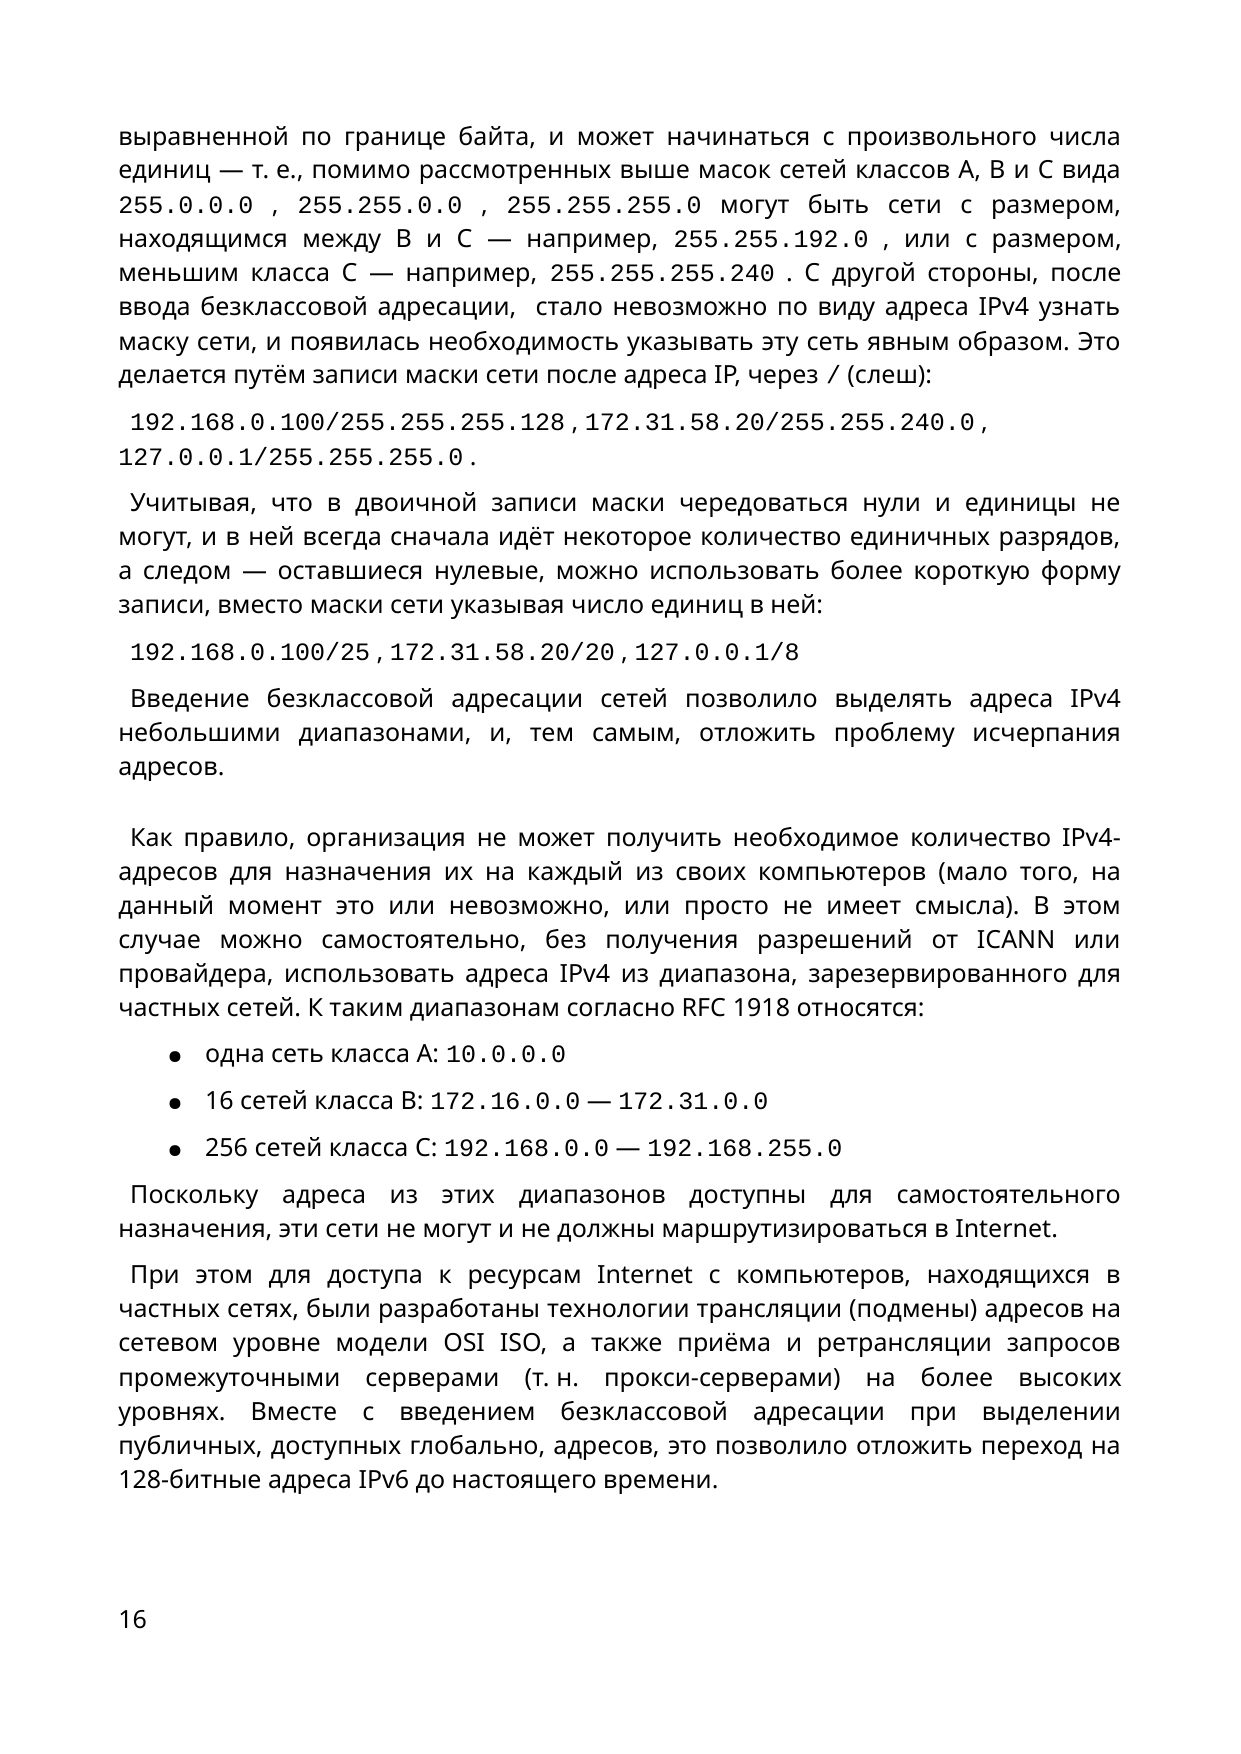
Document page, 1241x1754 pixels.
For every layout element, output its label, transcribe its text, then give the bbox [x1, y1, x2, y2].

list одна сеть класса A: 10.0.0.0 [156, 1036, 1122, 1070]
text Учитывая, что в двоичной записи маски чередоваться нули и единицы не могут, и в ней всегда сначала идёт некоторое количество единичных разрядов, а следом — оставшиеся нулевые, можно использовать более короткую форму записи, вместо маски сети указывая число единиц в ней: [118, 485, 1122, 621]
text Поскольку адреса из этих диапазонов доступны для самостоятельного назначения, эти сети не могут и не должны маршрутизироваться в Internet. [118, 1176, 1122, 1244]
text Введение безклассовой адресации сетей позволило выделять адреса IPv4 небольшими диапазонами, и, тем самым, отложить проблему исчерпания адресов. [118, 680, 1122, 783]
text При этом для доступа к ресурсам Internet с компьютеров, находящихся в частных сетях, были разработаны технологии трансляции (подмены) адресов на сетевом уровне модели OSI ISO, а также приёма и ретрансляции запросов промежуточными серверами (т. н. прокси-серверами) на более высоких уровнях. Вместе с введением безклассовой адресации при выделении публичных, доступных глобально, адресов, это позволило отложить переход на 128-битные адреса IPv6 до настоящего времени. [118, 1257, 1122, 1495]
text выравненной по границе байта, и может начинаться с произвольного числа единиц — т. е., помимо рассмотренных выше масок сетей классов A, B и C вида 255.0.0.0 , 255.255.0.0 , 255.255.255.0 могут быть сети с размером, находящимся между B и С — например, 255.255.192.0 , или с размером, меньшим класса C — например, 255.255.255.240 . С другой стороны, после ввода безклассовой адресации, стало невозможно по виду адреса IPv4 узнать маску сети, и появилась необходимость указывать эту сеть явным образом. Это делается путём записи маски сети после адреса IP, через / (слеш): [118, 118, 1122, 391]
text Как правило, организация не может получить необходимое количество IPv4-адресов для назначения их на каждый из своих компьютеров (мало того, на данный момент это или невозможно, или просто не имеет смысла). В этом случае можно самостоятельно, без получения разрешений от ICANN или провайдера, использовать адреса IPv4 из диапазона, зарезервированного для частных сетей. К таким диапазонам согласно RFC 1918 относятся: [118, 819, 1122, 1024]
text 192.168.0.100/25 , 172.31.58.20/20 , 127.0.0.1/8 [118, 634, 1122, 668]
text 192.168.0.100/255.255.255.128 , 172.31.58.20/255.255.240.0 , 127.0.0.1/255.255.255.0 . [118, 404, 1122, 472]
list 16 сетей класса B: 172.16.0.0 — 172.31.0.0 [156, 1083, 1122, 1117]
list 256 сетей класса C: 192.168.0.0 — 192.168.255.0 [156, 1129, 1122, 1164]
